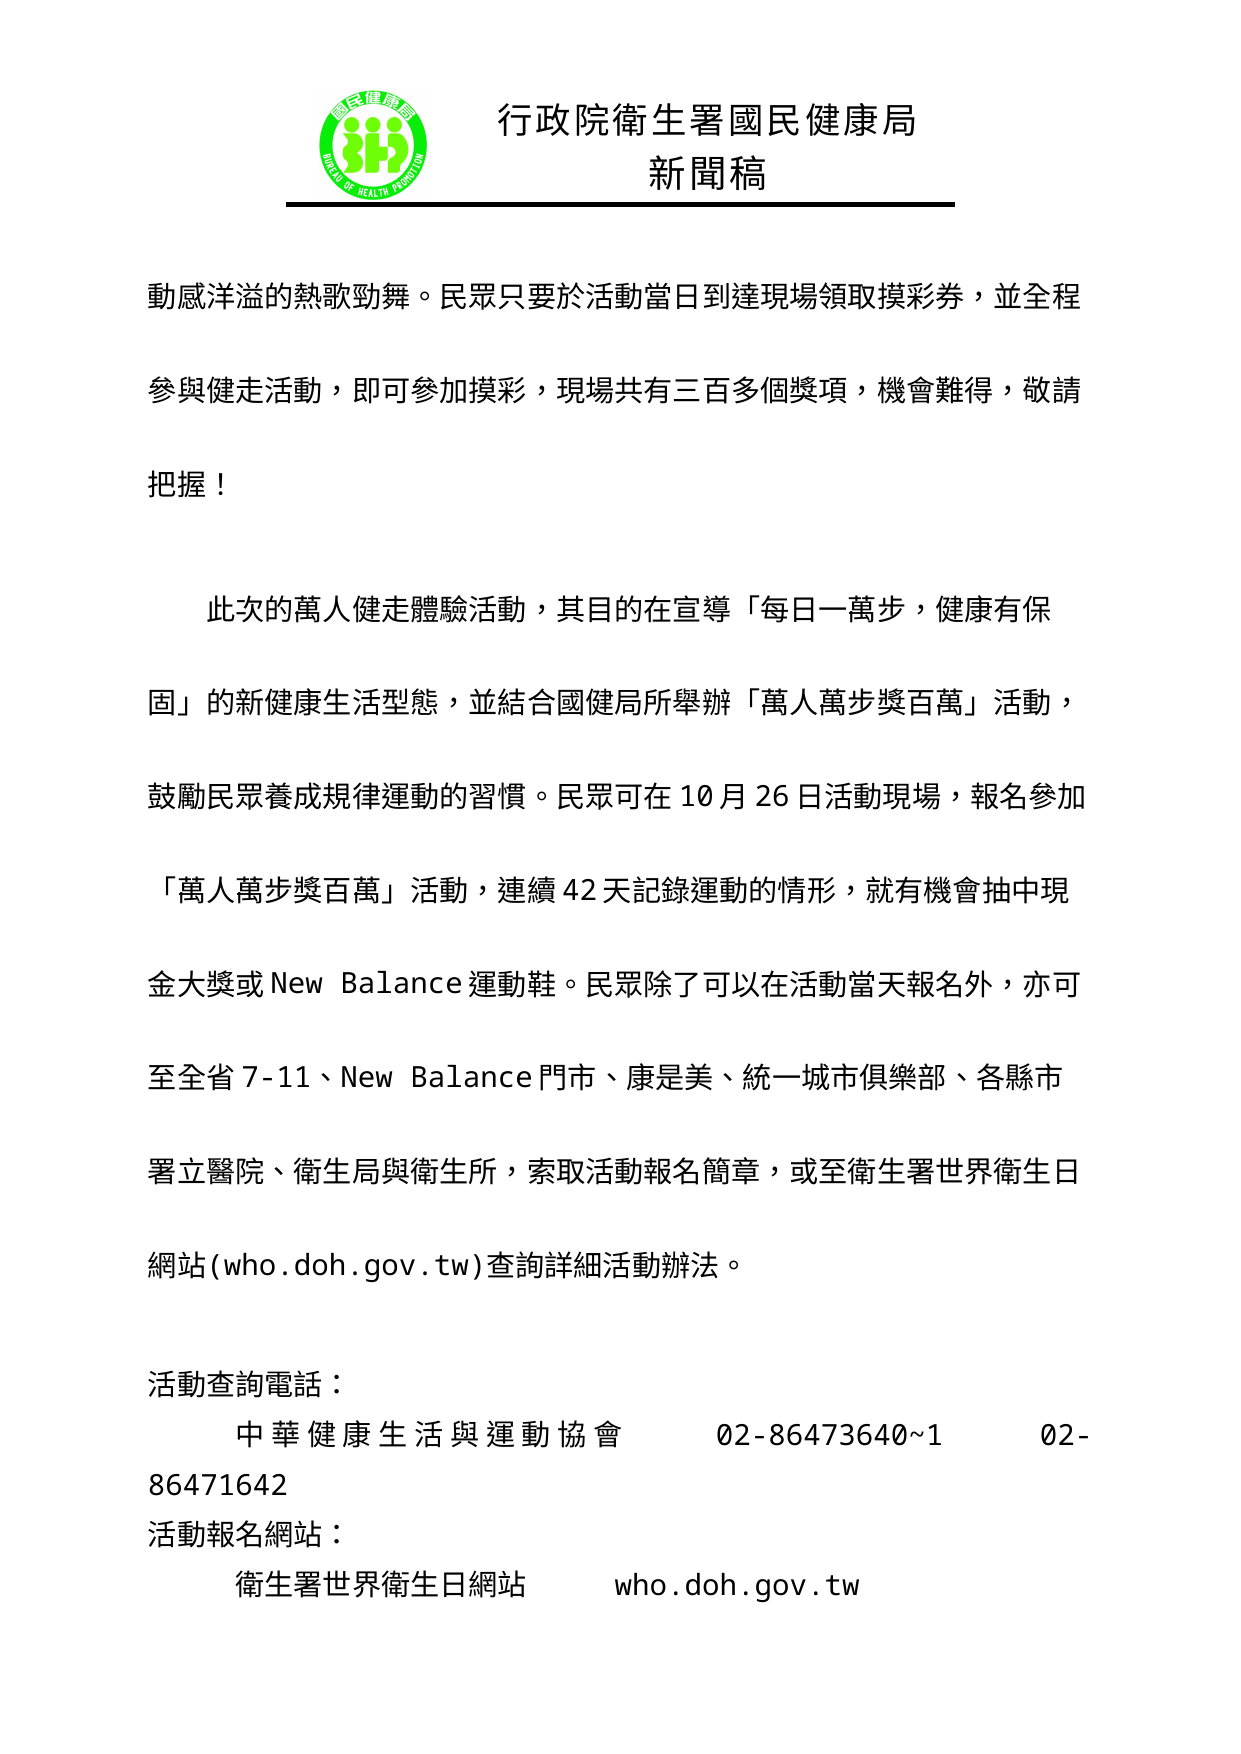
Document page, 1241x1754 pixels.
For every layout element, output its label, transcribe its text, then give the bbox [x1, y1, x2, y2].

text 「萬人萬步大家來走路~~全國大會師」活動，除了邀請貴賓現身說法，分享健走運動的益處外，還安排了三段精彩的表演節目，分別代表著不同年齡層所展現出的活力，有韻味十足的有氧舞蹈、充滿勁道的少林功夫與動感洋溢的熱歌勁舞。民眾只要於活動當日到達現場領取摸彩券，並全程參與健走活動，即可參加摸彩，現場共有三百多個獎項，機會難得，敬請把握！ [148, 253, 1092, 503]
text 中華健康生活與運動協會 02-86473640~1 02-86471642 [148, 1406, 1092, 1506]
text 此次的萬人健走體驗活動，其目的在宣導「每日一萬步，健康有保固」的新健康生活型態，並結合國健局所舉辦「萬人萬步獎百萬」活動，鼓勵民眾養成規律運動的習慣。民眾可在10月26日活動現場，報名參加「萬人萬步獎百萬」活動，連續42天記錄運動的情形，就有機會抽中現金大獎或New Balance運動鞋。民眾除了可以在活動當天報名外，亦可至全省7-11、New Balance門市、康是美、統一城市俱樂部、各縣市署立醫院、衛生局與衛生所，索取活動報名簡章，或至衛生署世界衛生日網站(who.doh.gov.tw)查詢詳細活動辦法。 [148, 566, 1092, 1284]
text 衛生署世界衛生日網站 who.doh.gov.tw [148, 1556, 1092, 1606]
text 活動查詢電話： [148, 1356, 1092, 1406]
text 活動報名網站： [148, 1506, 1092, 1556]
